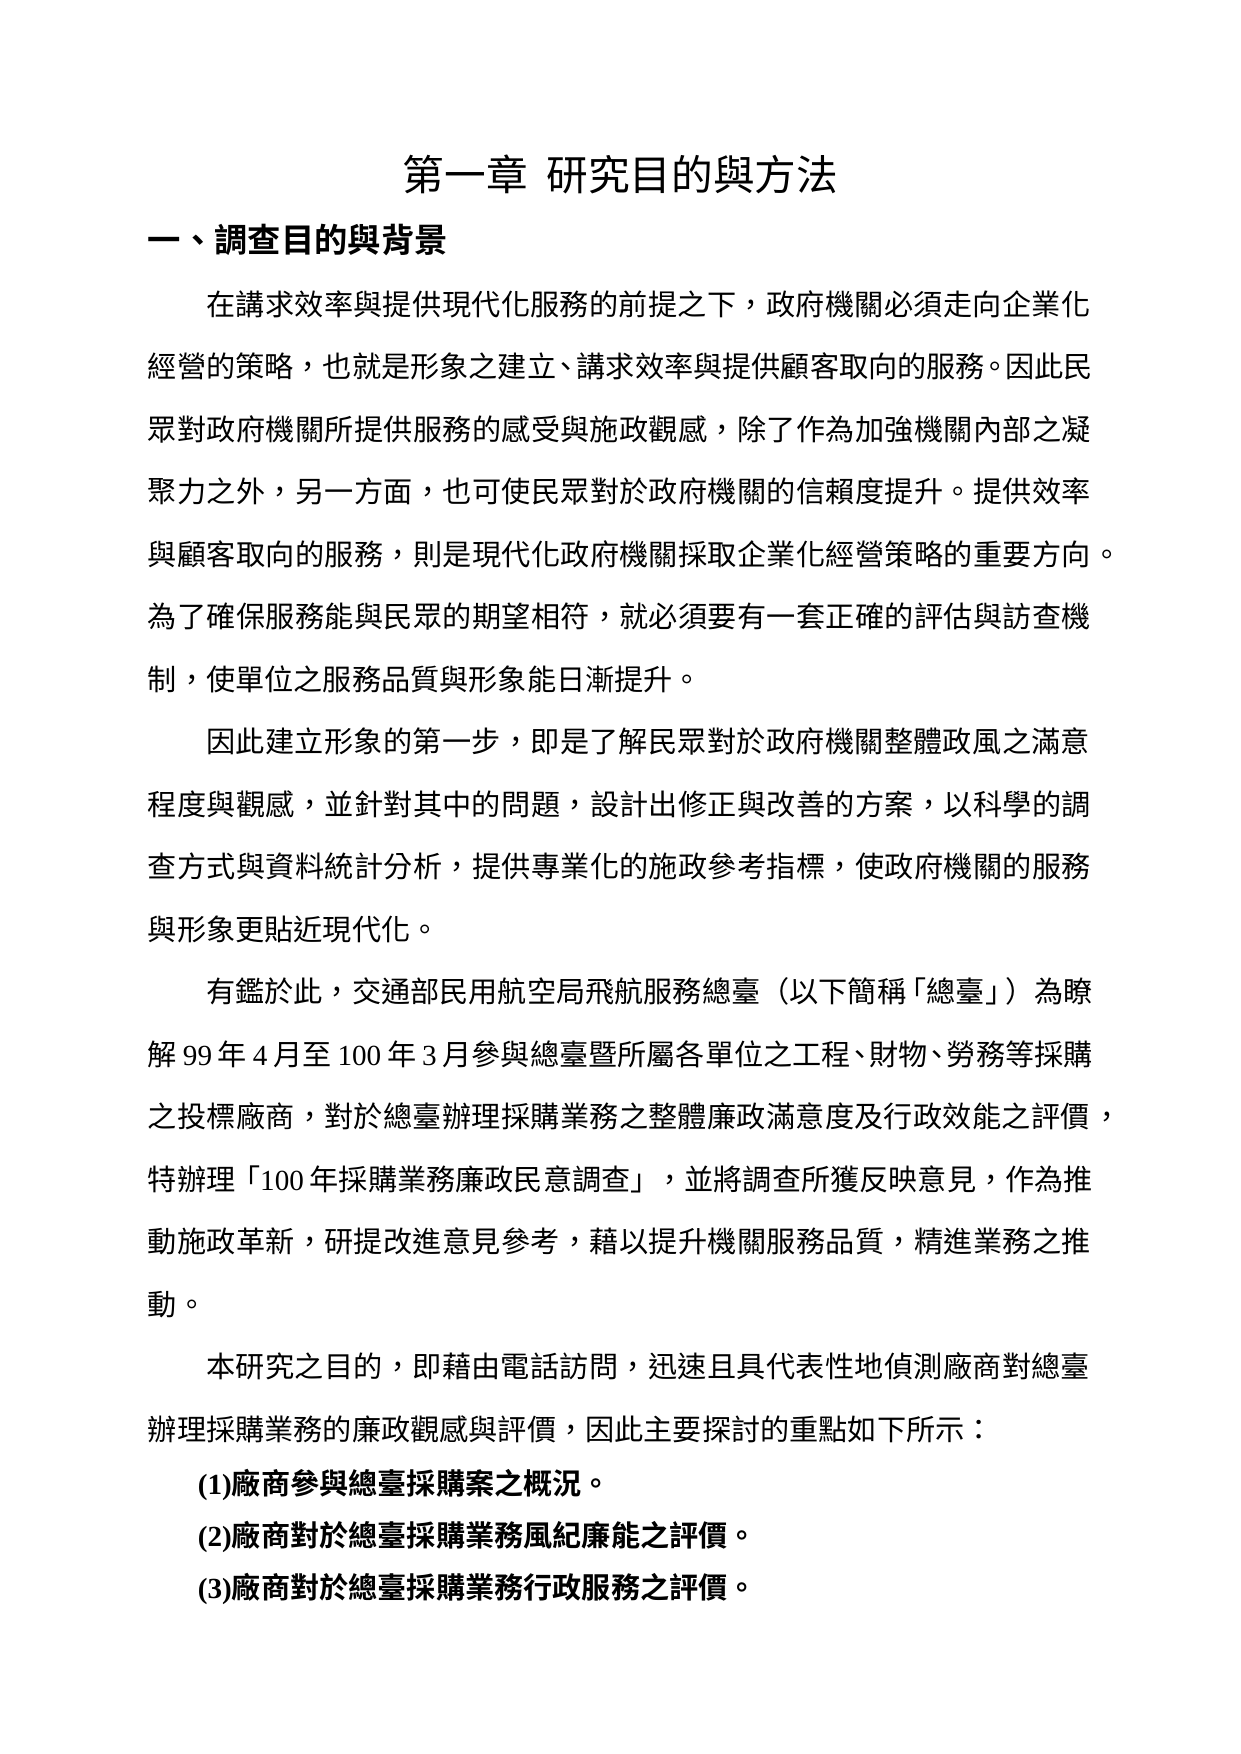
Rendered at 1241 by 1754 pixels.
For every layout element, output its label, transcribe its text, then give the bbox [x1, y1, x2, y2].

subtitle 一、調查目的與背景 [148, 202, 1092, 265]
text 因此建立形象的第一步，即是了解民眾對於政府機關整體政風之滿意程度與觀感，並針對其中的問題，設計出修正與改善的方案，以科學的調查方式與資料統計分析，提供專業化的施政參考指標，使政府機關的服務與形象更貼近現代化。 [148, 702, 1092, 952]
subtitle 第一章 研究目的與方法 [148, 142, 1092, 202]
text (2)廠商對於總臺採購業務風紀廉能之評價。 [198, 1504, 1042, 1557]
text 本研究之目的，即藉由電話訪問，迅速且具代表性地偵測廠商對總臺辦理採購業務的廉政觀感與評價，因此主要探討的重點如下所示： [148, 1327, 1092, 1452]
text (3)廠商對於總臺採購業務行政服務之評價。 [198, 1557, 1042, 1609]
text 有鑑於此，交通部民用航空局飛航服務總臺（以下簡稱「總臺」）為瞭解99年4月至100年3月參與總臺暨所屬各單位之工程、財物、勞務等採購之投標廠商，對於總臺辦理採購業務之整體廉政滿意度及行政效能之評價，特辦理「100年採購業務廉政民意調查」，並將調查所獲反映意見，作為推動施政革新，研提改進意見參考，藉以提升機關服務品質，精進業務之推動。 [148, 952, 1092, 1327]
text 在講求效率與提供現代化服務的前提之下，政府機關必須走向企業化經營的策略，也就是形象之建立、講求效率與提供顧客取向的服務。因此民眾對政府機關所提供服務的感受與施政觀感，除了作為加強機關內部之凝聚力之外，另一方面，也可使民眾對於政府機關的信賴度提升。提供效率與顧客取向的服務，則是現代化政府機關採取企業化經營策略的重要方向。為了確保服務能與民眾的期望相符，就必須要有一套正確的評估與訪查機制，使單位之服務品質與形象能日漸提升。 [148, 265, 1092, 702]
text (1)廠商參與總臺採購案之概況。 [198, 1452, 1042, 1504]
